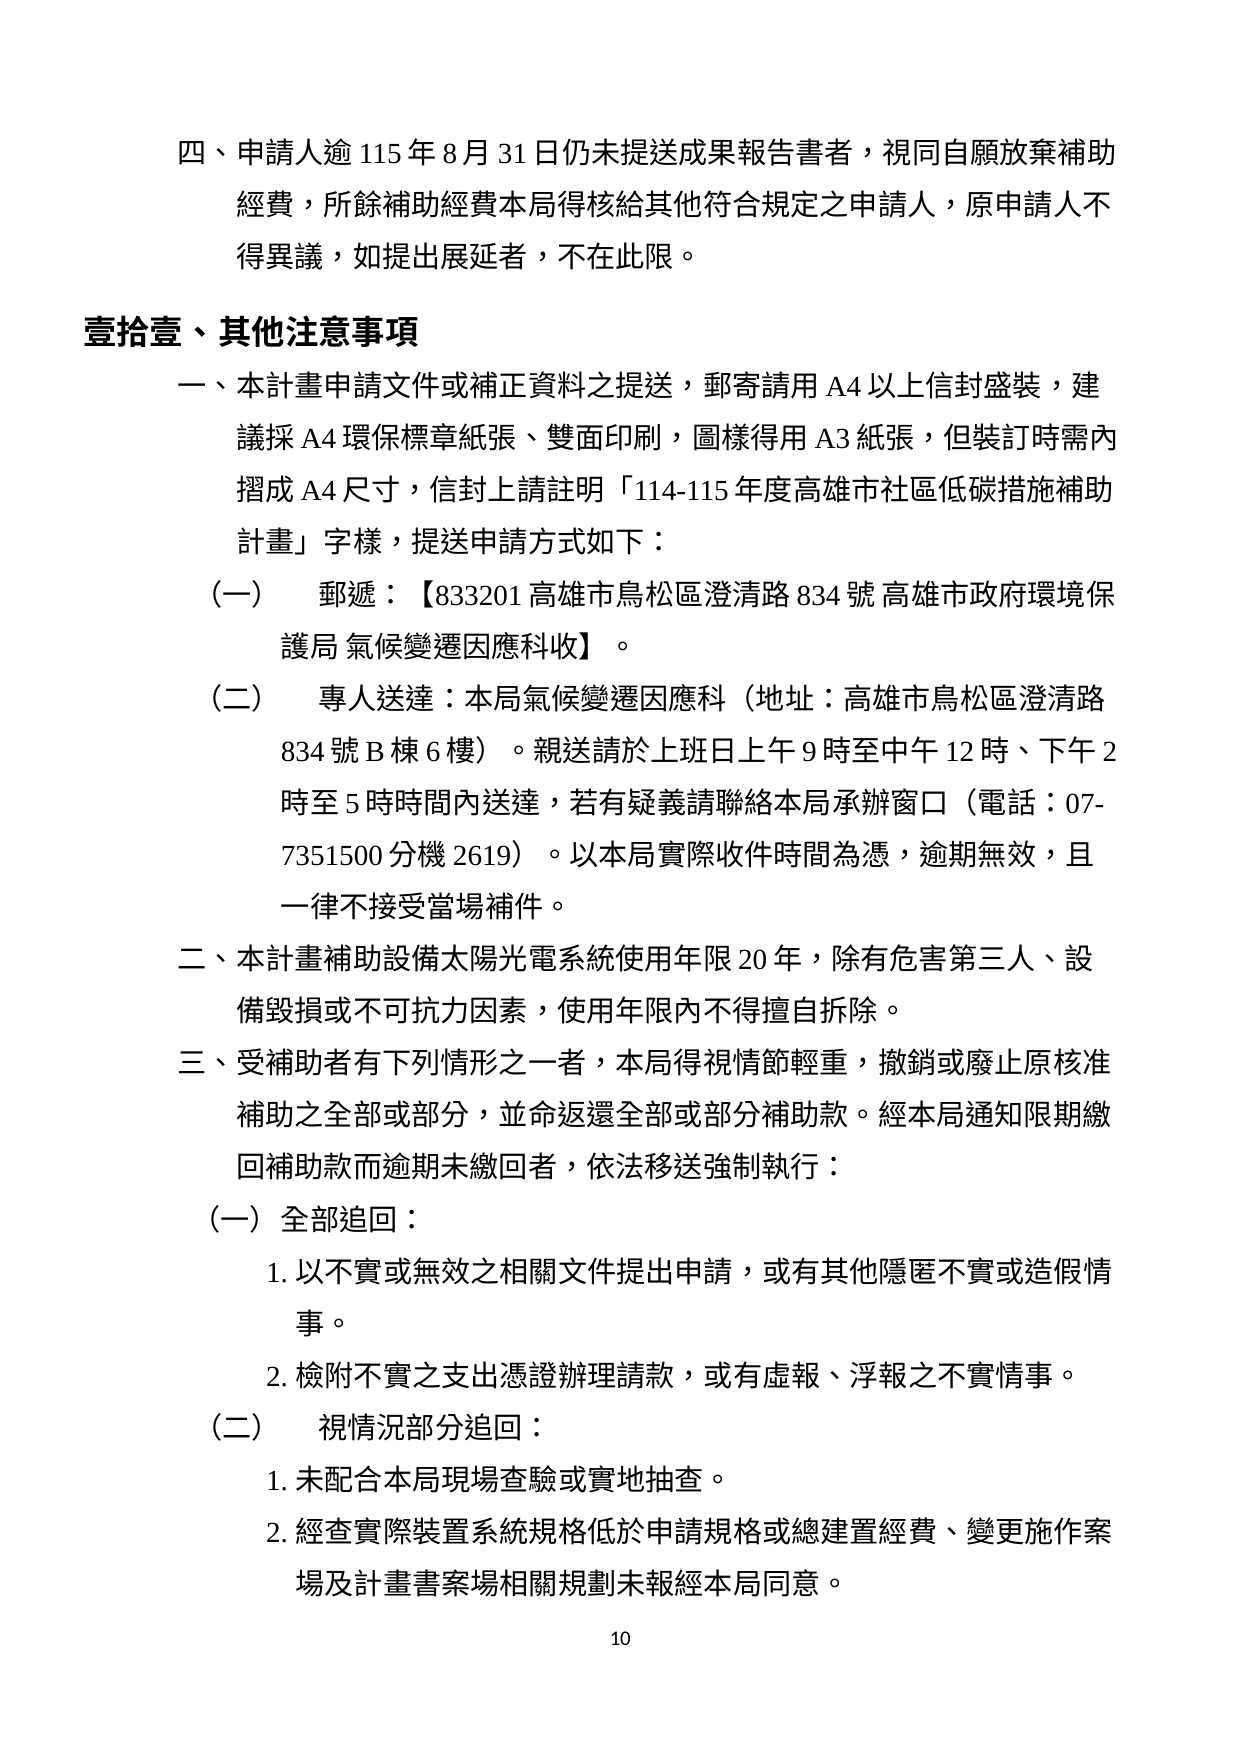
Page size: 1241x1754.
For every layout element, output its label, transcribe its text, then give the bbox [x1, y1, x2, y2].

list 本計畫補助設備太陽光電系統使用年限20年，除有危害第三人、設備毀損或不可抗力因素，使用年限內不得擅自拆除。 [177, 928, 1122, 1032]
list 以不實或無效之相關文件提出申請，或有其他隱匿不實或造假情事。 [266, 1240, 1122, 1344]
list 未配合本局現場查驗或實地抽查。 [266, 1449, 1122, 1501]
list 經查實際裝置系統規格低於申請規格或總建置經費、變更施作案場及計畫書案場相關規劃未報經本局同意。 [266, 1501, 1122, 1605]
list 檢附不實之支出憑證辦理請款，或有虛報、浮報之不實情事。 [266, 1344, 1122, 1397]
list 其他注意事項 [83, 303, 1122, 355]
list 專人送達：本局氣候變遷因應科（地址：高雄市鳥松區澄清路834號B棟6樓）。親送請於上班日上午9時至中午12時、下午2時至5時時間內送達，若有疑義請聯絡本局承辦窗口（電話：07-7351500分機2619）。以本局實際收件時間為憑，逾期無效，且一律不接受當場補件。 [281, 667, 1122, 928]
list 申請人逾115年8月31日仍未提送成果報告書者，視同自願放棄補助經費，所餘補助經費本局得核給其他符合規定之申請人，原申請人不得異議，如提出展延者，不在此限。 [177, 122, 1122, 278]
list 郵遞：【833201高雄市鳥松區澄清路834號 高雄市政府環境保護局 氣候變遷因應科收】。 [281, 563, 1122, 667]
list 本計畫申請文件或補正資料之提送，郵寄請用A4以上信封盛裝，建議採A4環保標章紙張、雙面印刷，圖樣得用A3紙張，但裝訂時需內摺成A4尺寸，信封上請註明「114-115年度高雄市社區低碳措施補助計畫」字樣，提送申請方式如下： [177, 355, 1122, 563]
list 全部追回： [278, 1188, 1122, 1240]
list 受補助者有下列情形之一者，本局得視情節輕重，撤銷或廢止原核准補助之全部或部分，並命返還全部或部分補助款。經本局通知限期繳回補助款而逾期未繳回者，依法移送強制執行： [177, 1032, 1122, 1188]
list 視情況部分追回： [281, 1397, 1122, 1449]
